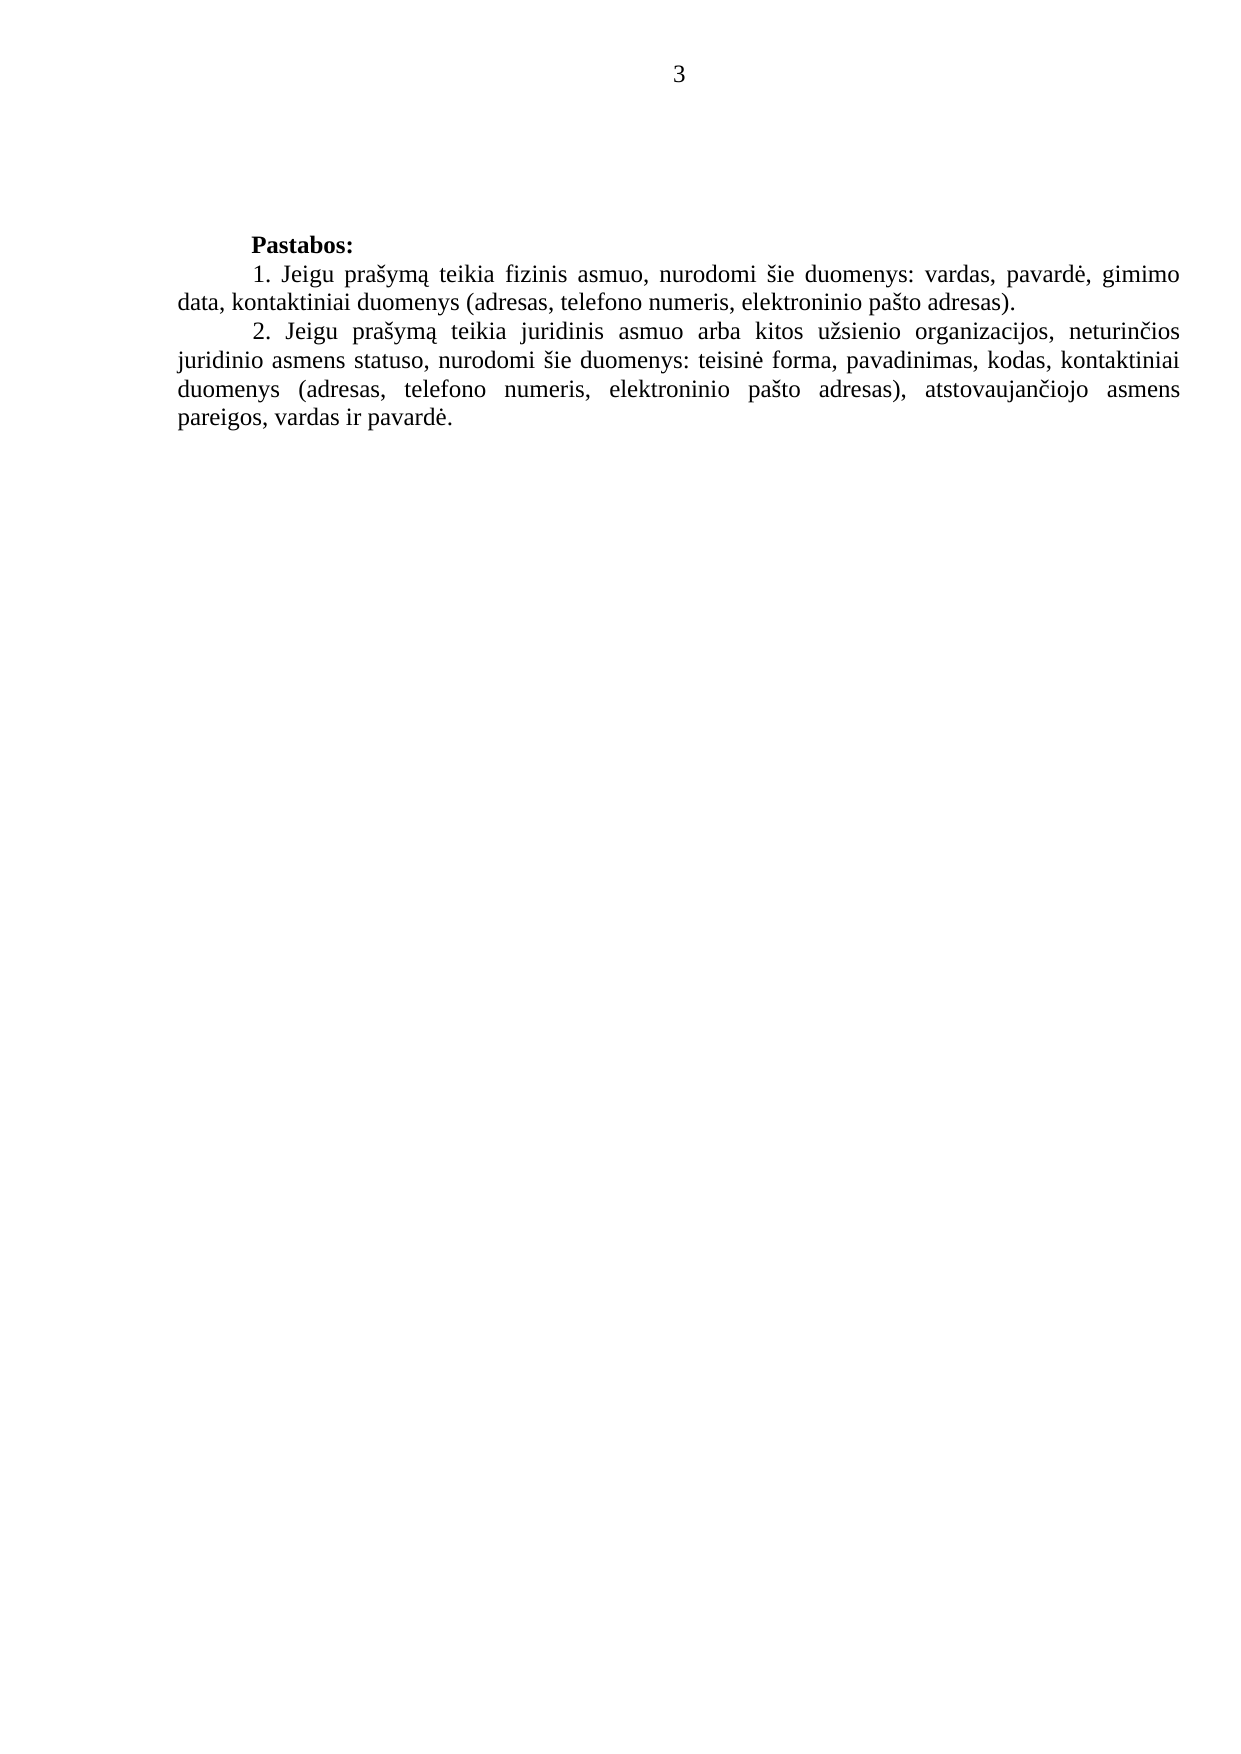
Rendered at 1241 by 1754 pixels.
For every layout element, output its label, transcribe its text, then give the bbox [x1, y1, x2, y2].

text 2. Jeigu prašymą teikia juridinis asmuo arba kitos užsienio organizacijos, neturinčios juridinio asmens statuso, nurodomi šie duomenys: teisinė forma, pavadinimas, kodas, kontaktiniai duomenys (adresas, telefono numeris, elektroninio pašto adresas), atstovaujančiojo asmens pareigos, vardas ir pavardė. [177, 316, 1181, 431]
text 1. Jeigu prašymą teikia fizinis asmuo, nurodomi šie duomenys: vardas, pavardė, gimimo data, kontaktiniai duomenys (adresas, telefono numeris, elektroninio pašto adresas). [177, 259, 1181, 316]
text Pastabos: [177, 230, 1181, 259]
